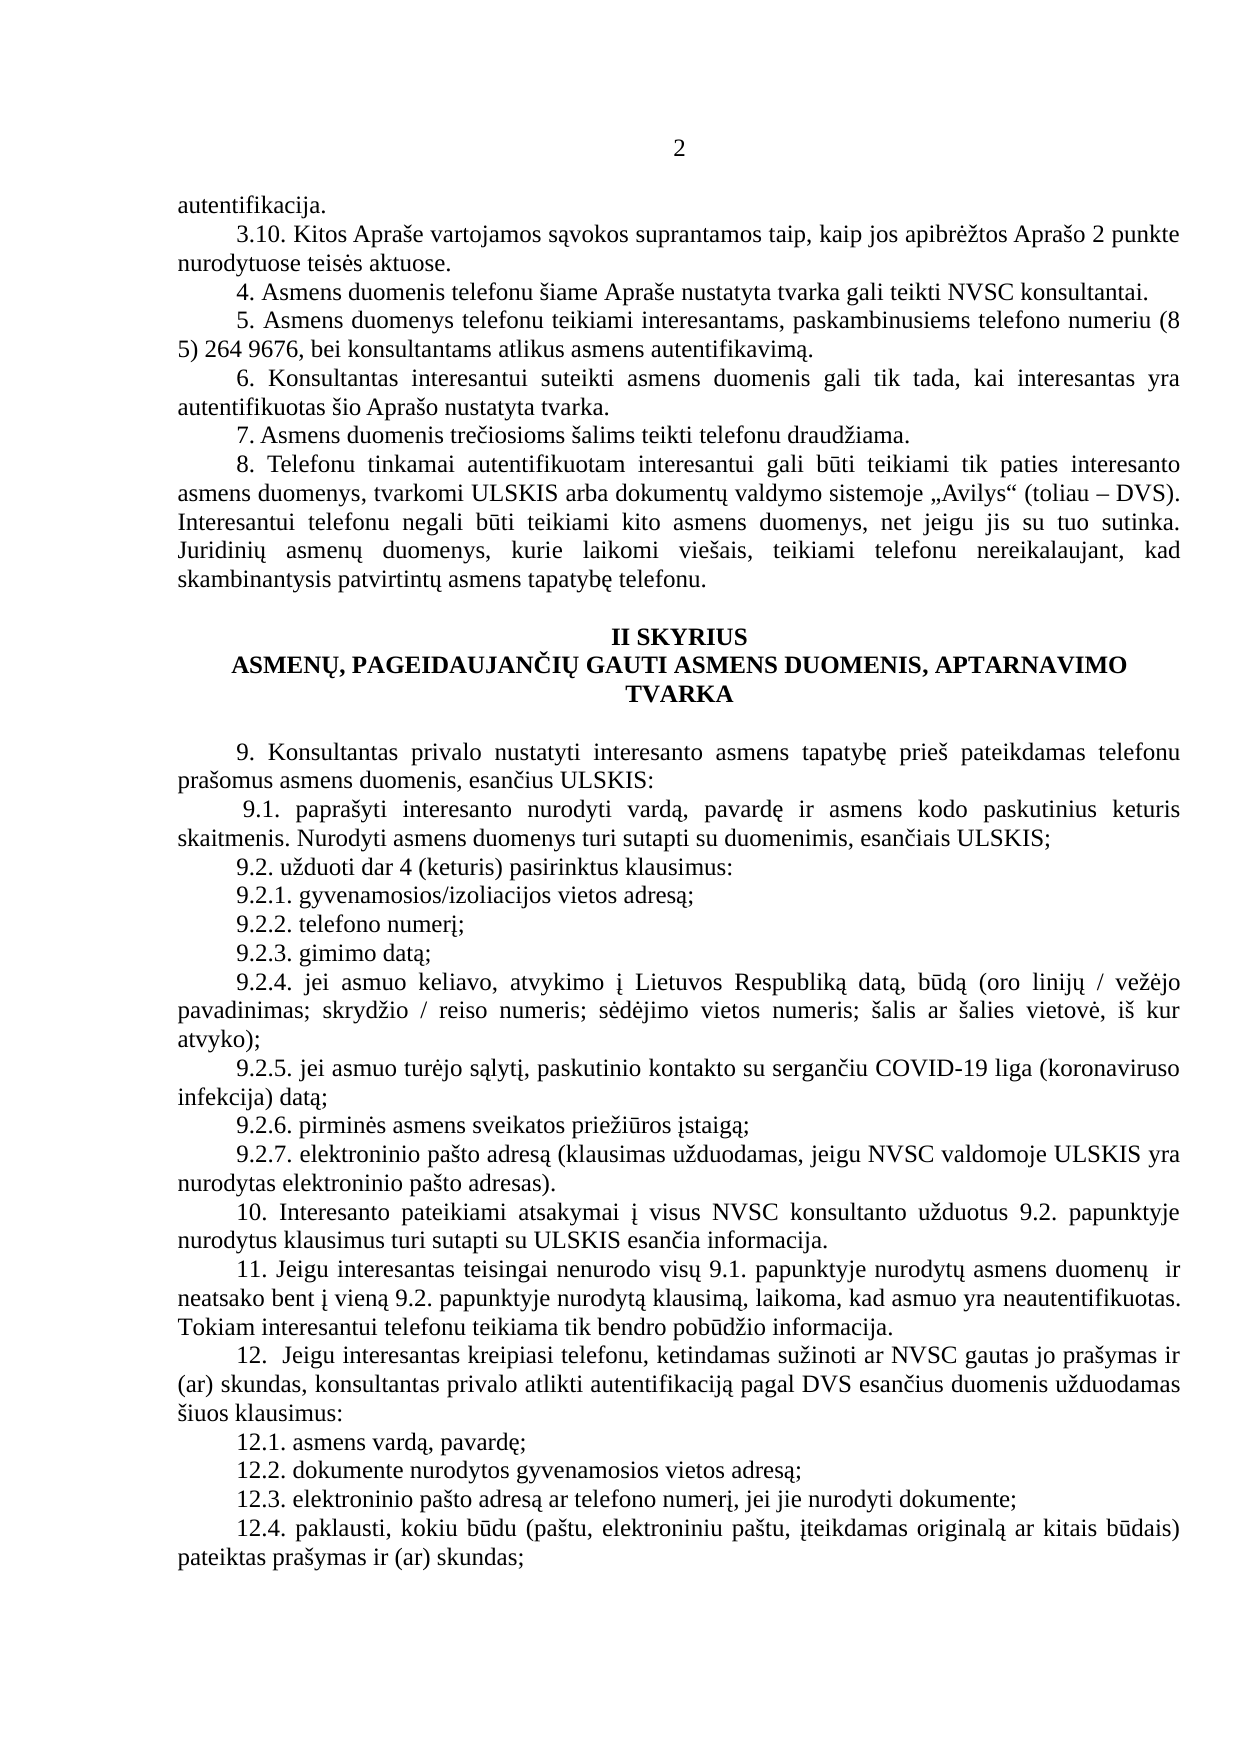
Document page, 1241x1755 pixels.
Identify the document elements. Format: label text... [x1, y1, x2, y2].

text ASMENŲ, PAGEIDAUJANČIŲ GAUTI ASMENS DUOMENIS, APTARNAVIMO TVARKA [177, 650, 1181, 708]
text 12.4. paklausti, kokiu būdu (paštu, elektroniniu paštu, įteikdamas originalą ar kitais būdais) pateiktas prašymas ir (ar) skundas; [177, 1513, 1181, 1570]
text 12.2. dokumente nurodytos gyvenamosios vietos adresą; [177, 1455, 1181, 1484]
text 9.2. užduoti dar 4 (keturis) pasirinktus klausimus: [177, 852, 1181, 880]
text 7. Asmens duomenis trečiosioms šalims teikti telefonu draudžiama. [177, 420, 1181, 449]
text 12.3. elektroninio pašto adresą ar telefono numerį, jei jie nurodyti dokumente; [177, 1484, 1181, 1513]
text 11. Jeigu interesantas teisingai nenurodo visų 9.1. papunktyje nurodytų asmens duomenų ir neatsako bent į vieną 9.2. papunktyje nurodytą klausimą, laikoma, kad asmuo yra neautentifikuotas. Tokiam interesantui telefonu teikiama tik bendro pobūdžio informacija. [177, 1254, 1181, 1340]
text 5. Asmens duomenys telefonu teikiami interesantams, paskambinusiems telefono numeriu (8 5) 264 9676, bei konsultantams atlikus asmens autentifikavimą. [177, 305, 1181, 363]
text 4. Asmens duomenis telefonu šiame Apraše nustatyta tvarka gali teikti NVSC konsultantai. [177, 277, 1181, 305]
text 12.1. asmens vardą, pavardę; [177, 1427, 1181, 1455]
text 9.2.1. gyvenamosios/izoliacijos vietos adresą; [177, 880, 1181, 909]
text 9.2.2. telefono numerį; [177, 909, 1181, 938]
text 3.10. Kitos Apraše vartojamos sąvokos suprantamos taip, kaip jos apibrėžtos Aprašo 2 punkte nurodytuose teisės aktuose. [177, 219, 1181, 277]
text 9.2.7. elektroninio pašto adresą (klausimas užduodamas, jeigu NVSC valdomoje ULSKIS yra nurodytas elektroninio pašto adresas). [177, 1139, 1181, 1197]
text II SKYRIUS [177, 622, 1181, 650]
text 9.1. paprašyti interesanto nurodyti vardą, pavardę ir asmens kodo paskutinius keturis skaitmenis. Nurodyti asmens duomenys turi sutapti su duomenimis, esančiais ULSKIS; [177, 794, 1181, 852]
text 8. Telefonu tinkamai autentifikuotam interesantui gali būti teikiami tik paties interesanto asmens duomenys, tvarkomi ULSKIS arba dokumentų valdymo sistemoje „Avilys“ (toliau – DVS). Interesantui telefonu negali būti teikiami kito asmens duomenys, net jeigu jis su tuo sutinka. Juridinių asmenų duomenys, kurie laikomi viešais, teikiami telefonu nereikalaujant, kad skambinantysis patvirtintų asmens tapatybę telefonu. [177, 449, 1181, 593]
text 9.2.3. gimimo datą; [177, 938, 1181, 967]
text 10. Interesanto pateikiami atsakymai į visus NVSC konsultanto užduotus 9.2. papunktyje nurodytus klausimus turi sutapti su ULSKIS esančia informacija. [177, 1197, 1181, 1254]
text 9.2.5. jei asmuo turėjo sąlytį, paskutinio kontakto su sergančiu COVID-19 liga (koronaviruso infekcija) datą; [177, 1053, 1181, 1110]
text autentifikacija. [177, 190, 1181, 219]
text 9.2.6. pirminės asmens sveikatos priežiūros įstaigą; [177, 1110, 1181, 1139]
text 6. Konsultantas interesantui suteikti asmens duomenis gali tik tada, kai interesantas yra autentifikuotas šio Aprašo nustatyta tvarka. [177, 363, 1181, 420]
text 12. Jeigu interesantas kreipiasi telefonu, ketindamas sužinoti ar NVSC gautas jo prašymas ir (ar) skundas, konsultantas privalo atlikti autentifikaciją pagal DVS esančius duomenis užduodamas šiuos klausimus: [177, 1340, 1181, 1427]
text 9. Konsultantas privalo nustatyti interesanto asmens tapatybę prieš pateikdamas telefonu prašomus asmens duomenis, esančius ULSKIS: [177, 737, 1181, 794]
text 9.2.4. jei asmuo keliavo, atvykimo į Lietuvos Respubliką datą, būdą (oro linijų / vežėjo pavadinimas; skrydžio / reiso numeris; sėdėjimo vietos numeris; šalis ar šalies vietovė, iš kur atvyko); [177, 967, 1181, 1053]
